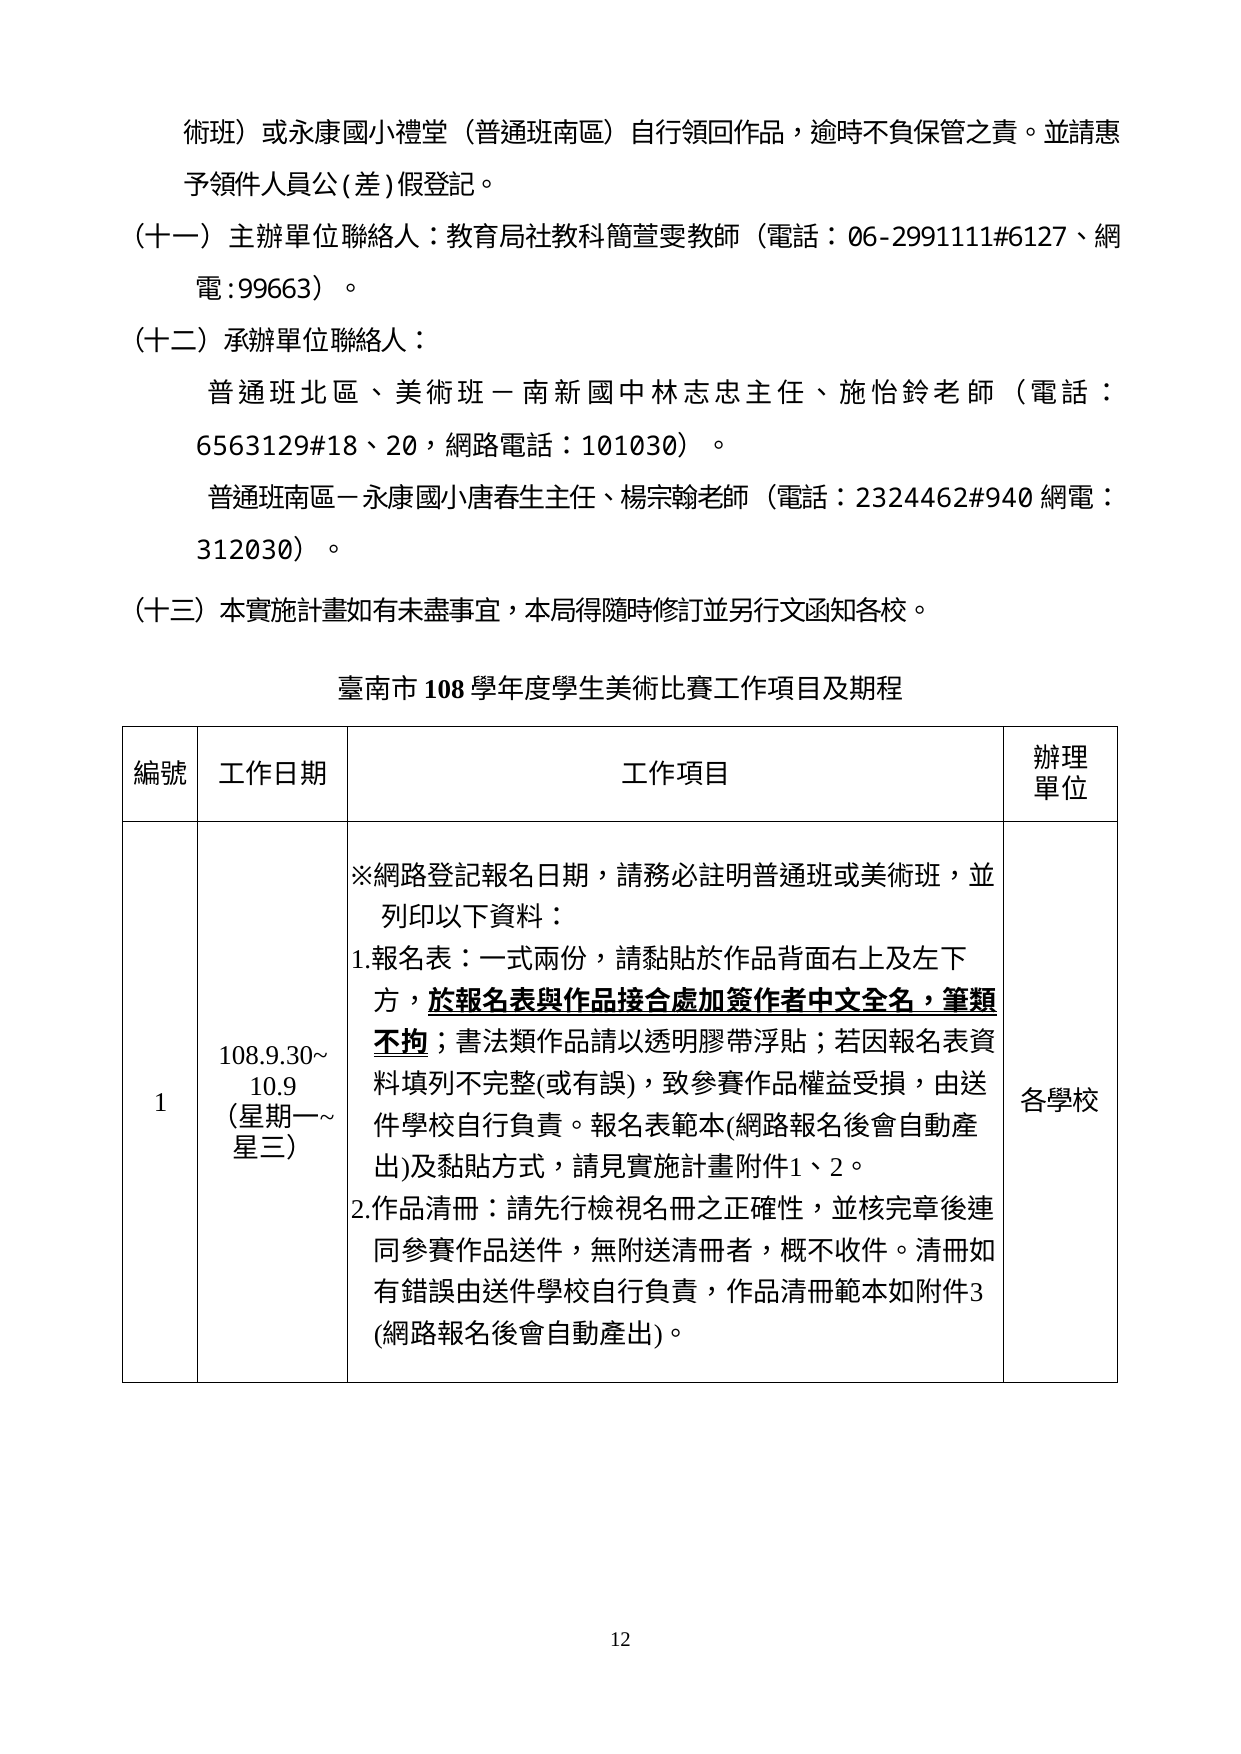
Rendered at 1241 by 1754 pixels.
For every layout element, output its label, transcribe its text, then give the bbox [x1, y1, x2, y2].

text 普通班南區－永康國小唐春生主任、楊宗翰老師（電話：2324462#940 網電：312030）。 [196, 465, 1122, 569]
text 術班）或永康國小禮堂（普通班南區）自行領回作品，逾時不負保管之責。並請惠予領件人員公(差)假登記。 [118, 101, 1122, 205]
table_header 工作項目 [348, 727, 1003, 821]
table_header 工作日期 [198, 727, 347, 821]
table_cell 108.9.30~ 10.9 （星期一~ 星三） [198, 822, 347, 1382]
table_cell 各學校 [1004, 822, 1117, 1382]
text （十一）主辦單位聯絡人：教育局社教科簡萱雯教師（電話：06-2991111#6127、網電:99663）。 [118, 205, 1122, 309]
text （十二）承辦單位聯絡人： [118, 309, 1122, 361]
text 臺南市108學年度學生美術比賽工作項目及期程 [118, 648, 1122, 710]
text （十三）本實施計畫如有未盡事宜，本局得隨時修訂並另行文函知各校。 [118, 569, 1122, 632]
text 普通班北區、美術班－南新國中林志忠主任、施怡鈴老師（電話：6563129#18、20，網路電話：101030）。 [196, 361, 1122, 465]
table_header 辦理 單位 [1004, 727, 1117, 821]
table_cell ※網路登記報名日期，請務必註明普通班或美術班，並列印以下資料： 1.報名表：一式兩份，請黏貼於作品背面右上及左下方，於報名表與作品接合處加簽作者中文全名，筆類不拘；書法類作品請以透明膠帶浮貼；若因報名表資料填列不完整(或有誤)，致參賽作品權益受損，由送件學校自行負責。報名表範本(網路報名後會自動產出)及黏貼方式，請見實施計畫附件1、2。 2.作品清冊：請先行檢視名冊之正確性，並核完章後連同參賽作品送件，無附送清冊者，概不收件。清冊如有錯誤由送件學校自行負責，作品清冊範本如附件3 (網路報名後會自動產出)。 [348, 822, 1003, 1382]
table_header 編號 [123, 727, 197, 821]
table_cell 1 [123, 822, 197, 1382]
